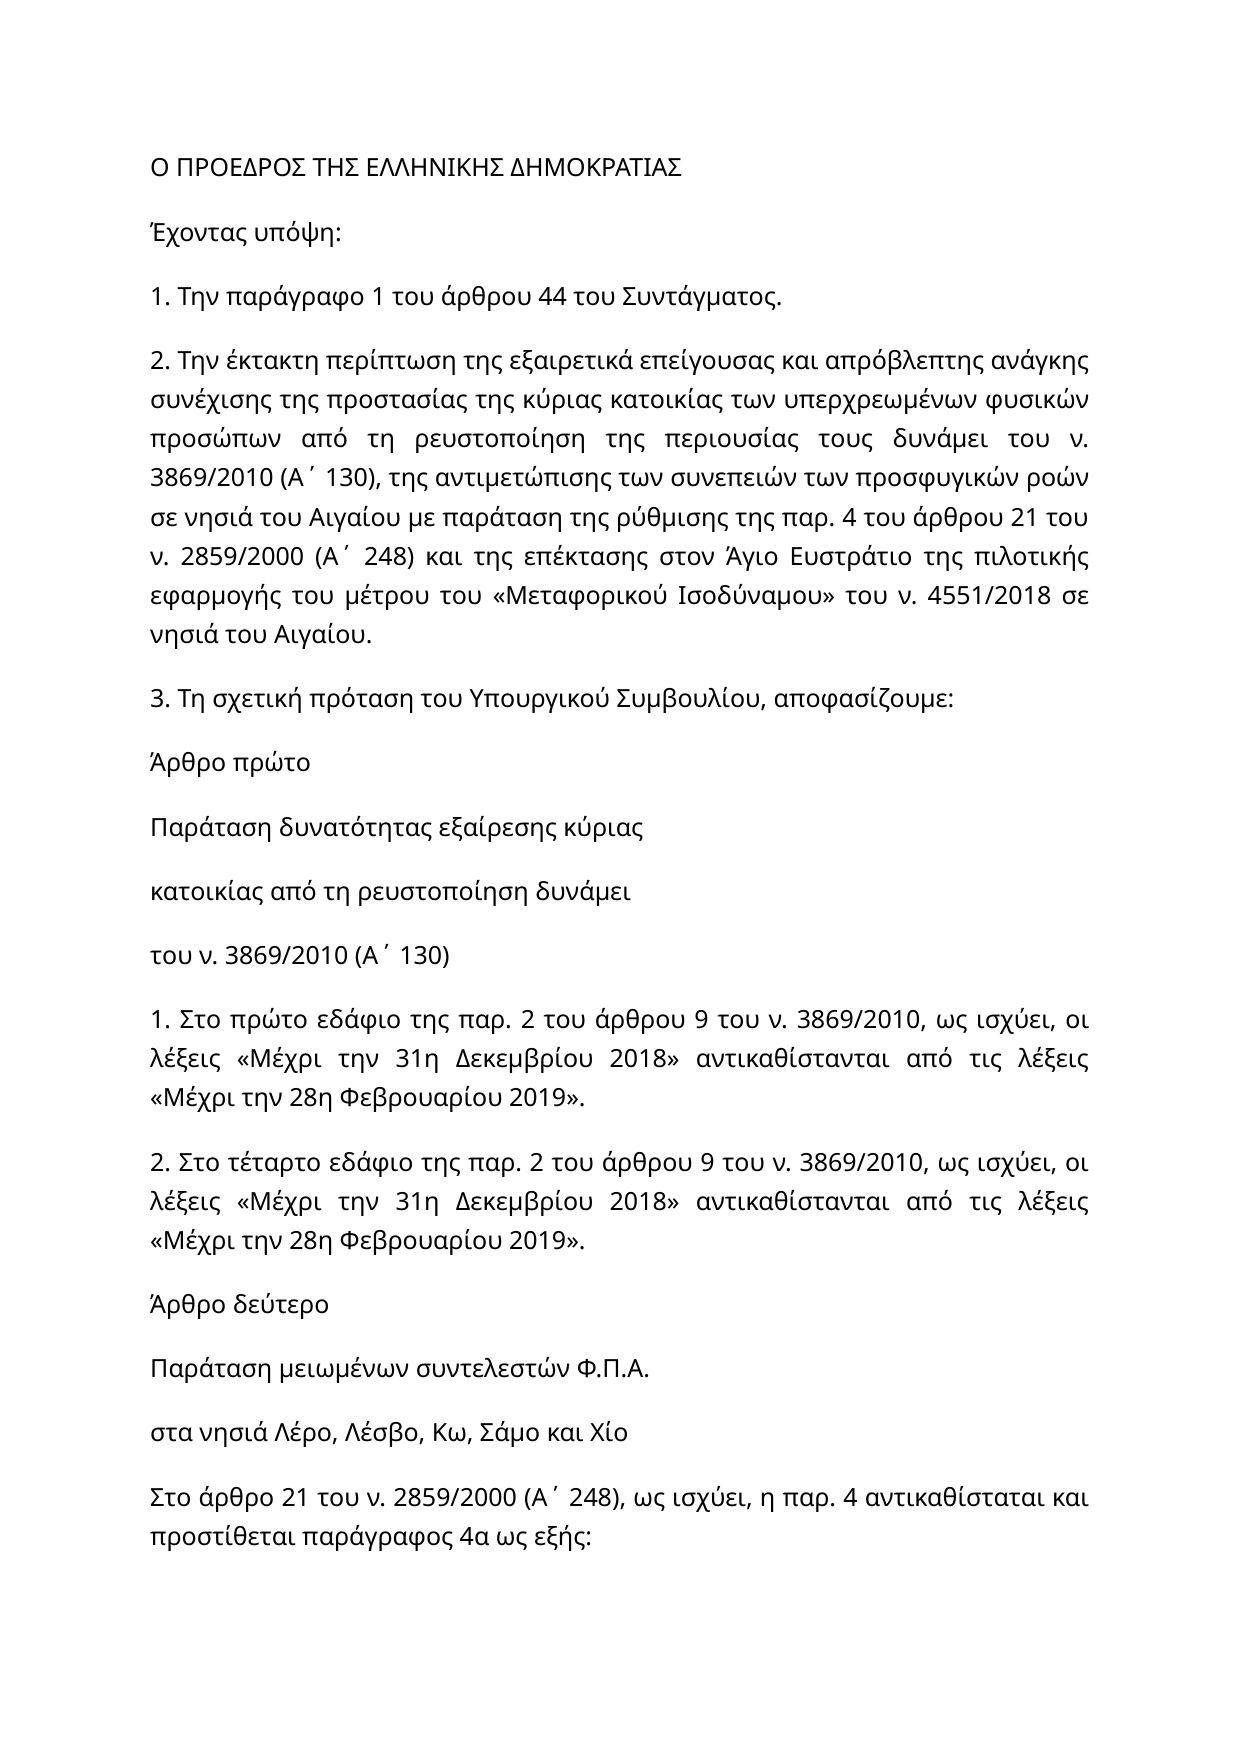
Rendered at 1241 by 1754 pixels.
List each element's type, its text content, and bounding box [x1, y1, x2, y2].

text κατοικίας από τη ρευστοποίηση δυνάμει [150, 873, 1090, 907]
text Ο ΠΡΟΕΔΡΟΣ ΤΗΣ ΕΛΛΗΝΙΚΗΣ ΔΗΜΟΚΡΑΤΙΑΣ [150, 150, 1090, 184]
text 2. Την έκτακτη περίπτωση της εξαιρετικά επείγουσας και απρόβλεπτης ανάγκης συνέχισης της προστασίας της κύριας κατοικίας των υπερχρεωμένων φυσικών προσώπων από τη ρευστοποίηση της περιουσίας τους δυνάμει του ν. 3869/2010 (Α΄ 130), της αντιμετώπισης των συνεπειών των προσφυγικών ροών σε νησιά του Αιγαίου με παράταση της ρύθμισης της παρ. 4 του άρθρου 21 του ν. 2859/2000 (Α΄ 248) και της επέκτασης στον Άγιο Ευστράτιο της πιλοτικής εφαρμογής του μέτρου του «Μεταφορικού Ισοδύναμου» του ν. 4551/2018 σε νησιά του Αιγαίου. [150, 342, 1090, 651]
text Άρθρο πρώτο [150, 745, 1090, 779]
text Παράταση δυνατότητας εξαίρεσης κύριας [150, 809, 1090, 843]
text 3. Τη σχετική πρόταση του Υπουργικού Συμβουλίου, αποφασίζουμε: [150, 681, 1090, 715]
text 1. Στο πρώτο εδάφιο της παρ. 2 του άρθρου 9 του ν. 3869/2010, ως ισχύει, οι λέξεις «Μέχρι την 31η Δεκεμβρίου 2018» αντικαθίστανται από τις λέξεις «Μέχρι την 28η Φεβρουαρίου 2019». [150, 1002, 1090, 1114]
text 2. Στο τέταρτο εδάφιο της παρ. 2 του άρθρου 9 του ν. 3869/2010, ως ισχύει, οι λέξεις «Μέχρι την 31η Δεκεμβρίου 2018» αντικαθίστανται από τις λέξεις «Μέχρι την 28η Φεβρουαρίου 2019». [150, 1144, 1090, 1257]
text στα νησιά Λέρο, Λέσβο, Κω, Σάμο και Χίο [150, 1415, 1090, 1449]
text Στο άρθρο 21 του ν. 2859/2000 (Α΄ 248), ως ισχύει, η παρ. 4 αντικαθίσταται και προστίθεται παράγραφος 4α ως εξής: [150, 1479, 1090, 1552]
text του ν. 3869/2010 (Α΄ 130) [150, 937, 1090, 972]
text Έχοντας υπόψη: [150, 214, 1090, 248]
text 1. Την παράγραφο 1 του άρθρου 44 του Συντάγματος. [150, 278, 1090, 312]
text Παράταση μειωμένων συντελεστών Φ.Π.Α. [150, 1351, 1090, 1385]
text Άρθρο δεύτερο [150, 1287, 1090, 1321]
